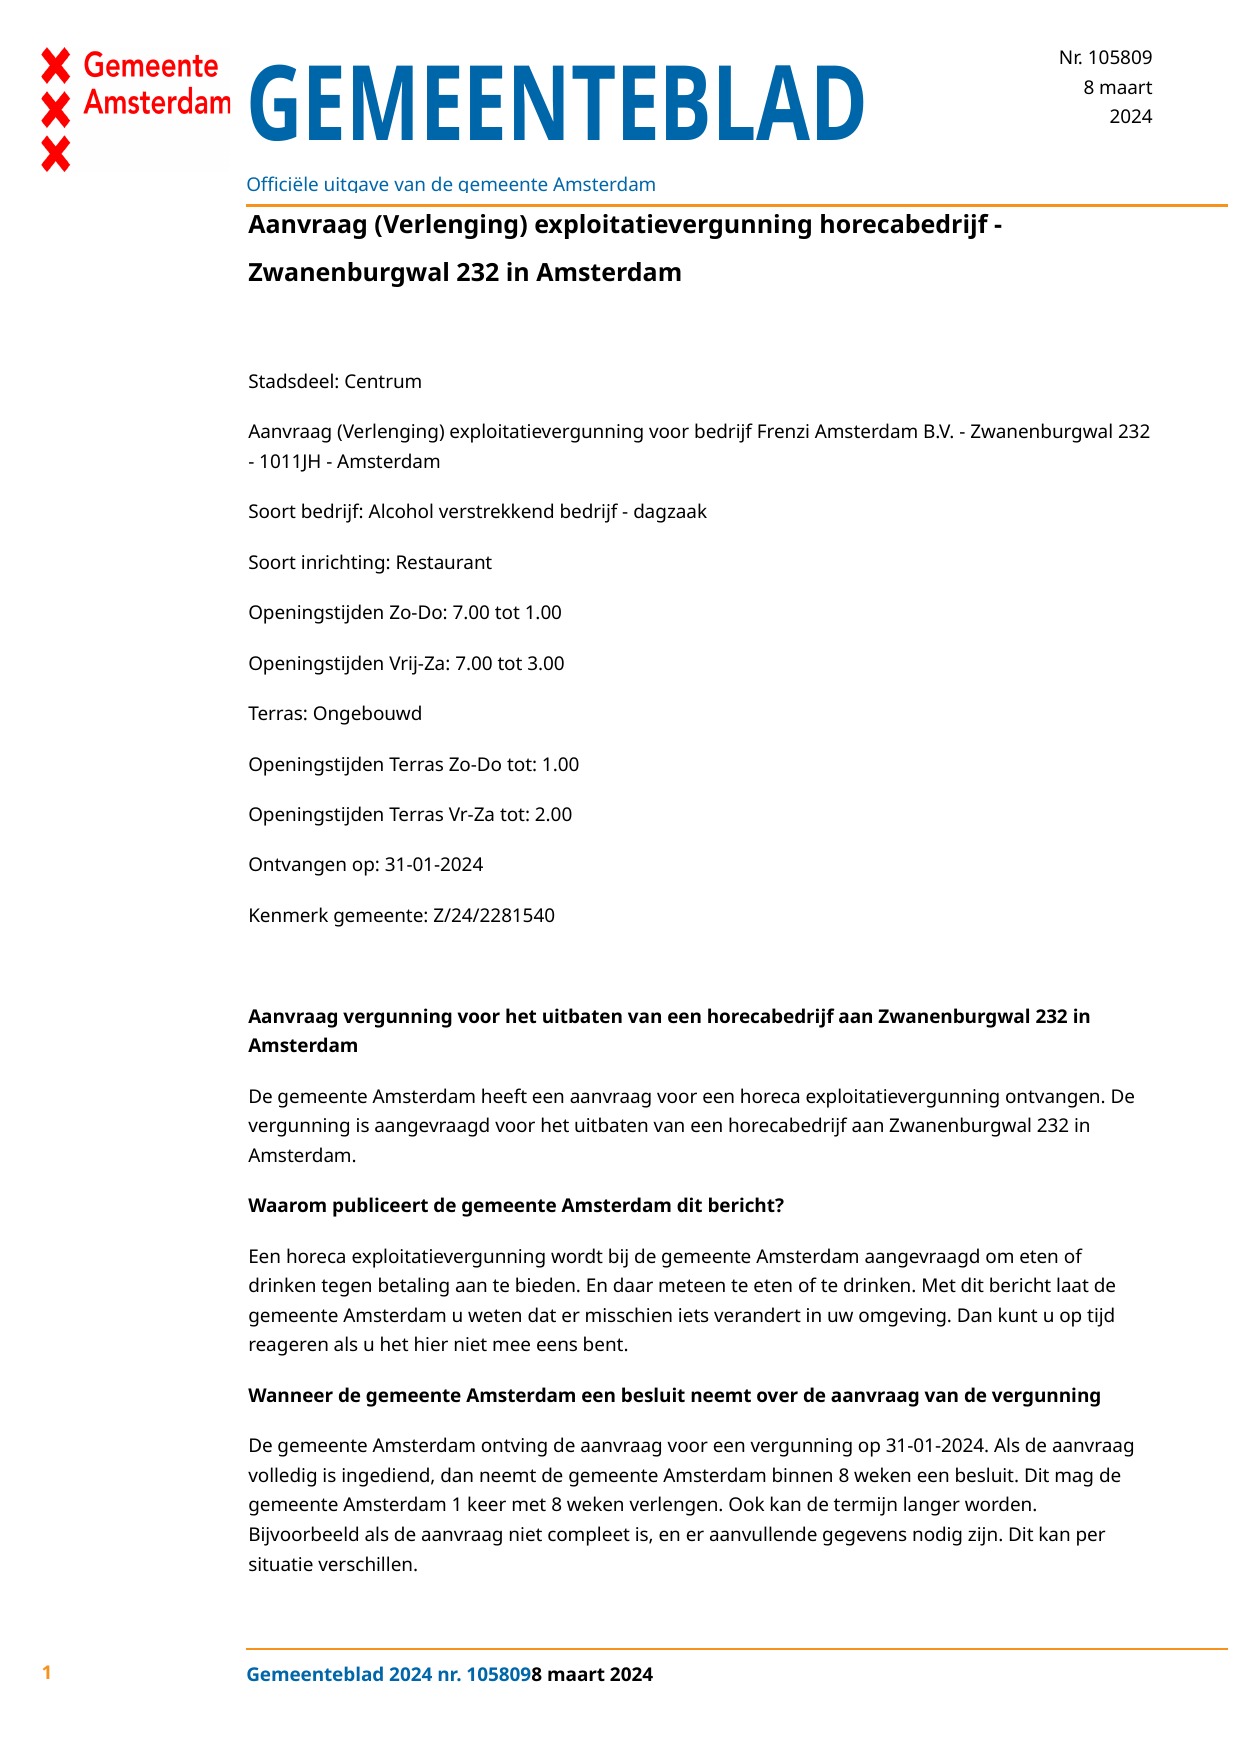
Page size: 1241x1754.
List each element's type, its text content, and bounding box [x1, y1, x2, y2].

text Aanvraag (Verlenging) exploitatievergunning voor bedrijf Frenzi Amsterdam B.V. - Zwanenburgwal 232 - 1011JH - Amsterdam [248, 419, 1152, 474]
text Aanvraag vergunning voor het uitbaten van een horecabedrijf aan Zwanenburgwal 232 in Amsterdam [248, 1003, 1152, 1058]
text Stadsdeel: Centrum [248, 368, 1152, 394]
text Openingstijden Zo-Do: 7.00 tot 1.00 [248, 599, 1152, 625]
text De gemeente Amsterdam heeft een aanvraag voor een horeca exploitatievergunning ontvangen. De vergunning is aangevraagd voor het uitbaten van een horecabedrijf aan Zwanenburgwal 232 in Amsterdam. [248, 1083, 1152, 1168]
text Soort bedrijf: Alcohol verstrekkend bedrijf - dagzaak [248, 499, 1152, 524]
text Wanneer de gemeente Amsterdam een besluit neemt over de aanvraag van de vergunning [248, 1382, 1152, 1408]
text De gemeente Amsterdam ontving de aanvraag voor een vergunning op 31-01-2024. Als de aanvraag volledig is ingediend, dan neemt de gemeente Amsterdam binnen 8 weken een besluit. Dit mag de gemeente Amsterdam 1 keer met 8 weken verlengen. Ook kan de termijn langer worden. Bijvoorbeeld als de aanvraag niet compleet is, en er aanvullende gegevens nodig zijn. Dit kan per situatie verschillen. [248, 1432, 1152, 1577]
text Waarom publiceert de gemeente Amsterdam dit bericht? [248, 1192, 1152, 1218]
text Openingstijden Vrij-Za: 7.00 tot 3.00 [248, 650, 1152, 676]
picture [41, 47, 231, 172]
text Openingstijden Terras Vr-Za tot: 2.00 [248, 801, 1152, 827]
text Openingstijden Terras Zo-Do tot: 1.00 [248, 751, 1152, 777]
text Een horeca exploitatievergunning wordt bij de gemeente Amsterdam aangevraagd om eten of drinken tegen betaling aan te bieden. En daar meteen te eten of te drinken. Met dit bericht laat de gemeente Amsterdam u weten dat er misschien iets verandert in uw omgeving. Dan kunt u op tijd reageren als u het hier niet mee eens bent. [248, 1243, 1152, 1357]
text Terras: Ongebouwd [248, 700, 1152, 726]
text Soort inrichting: Restaurant [248, 549, 1152, 575]
text Ontvangen op: 31-01-2024 [248, 852, 1152, 877]
text Aanvraag (Verlenging) exploitatievergunning horecabedrijf - Zwanenburgwal 232 in Amsterdam [248, 207, 1152, 288]
text Kenmerk gemeente: Z/24/2281540 [248, 902, 1152, 928]
